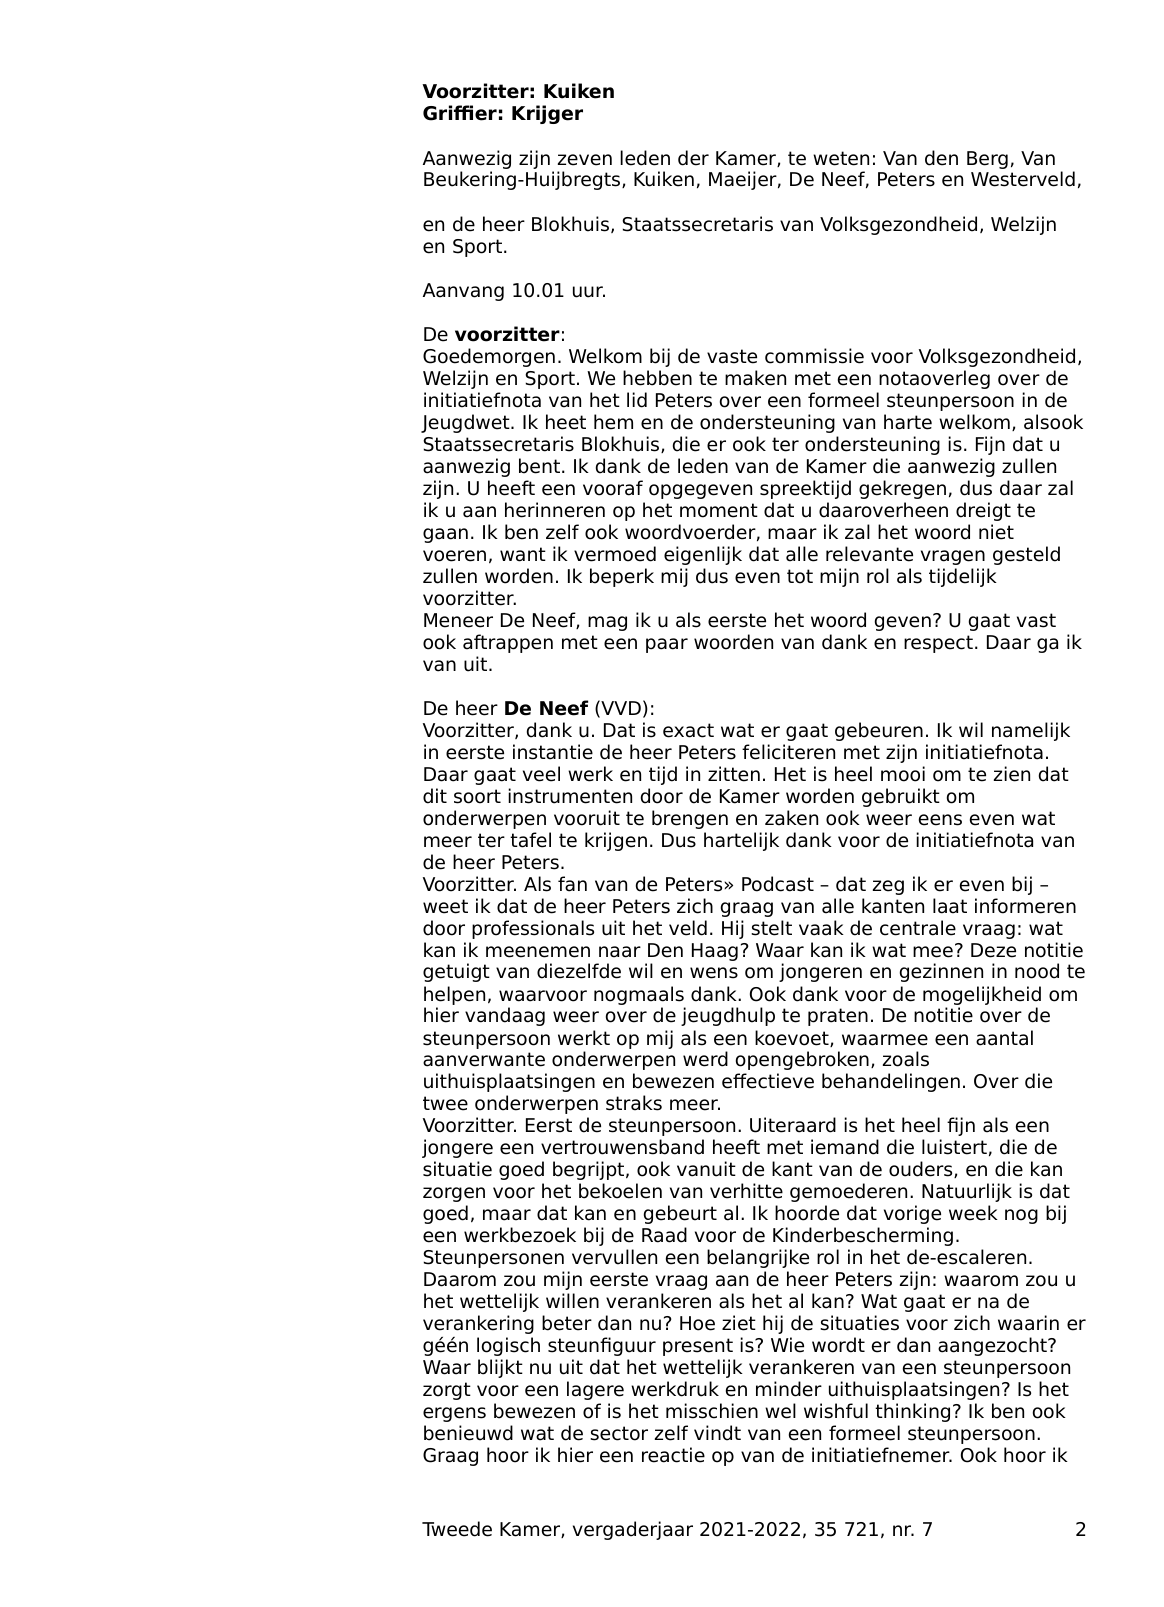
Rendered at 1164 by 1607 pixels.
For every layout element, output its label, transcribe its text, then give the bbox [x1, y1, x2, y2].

text Goedemorgen. Welkom bij de vaste commissie voor Volksgezondheid, Welzijn en Sport. We hebben te maken met een notaoverleg over de initiatiefnota van het lid Peters over een formeel steunpersoon in de Jeugdwet. Ik heet hem en de ondersteuning van harte welkom, alsook Staatssecretaris Blokhuis, die er ook ter ondersteuning is. Fijn dat u aanwezig bent. Ik dank de leden van de Kamer die aanwezig zullen zijn. U heeft een vooraf opgegeven spreektijd gekregen, dus daar zal ik u aan herinneren op het moment dat u daaroverheen dreigt te gaan. Ik ben zelf ook woordvoerder, maar ik zal het woord niet voeren, want ik vermoed eigenlijk dat alle relevante vragen gesteld zullen worden. Ik beperk mij dus even tot mijn rol als tijdelijk voorzitter. [422, 346, 1087, 609]
text Voorzitter, dank u. Dat is exact wat er gaat gebeuren. Ik wil namelijk in eerste instantie de heer Peters feliciteren met zijn initiatiefnota. Daar gaat veel werk en tijd in zitten. Het is heel mooi om te zien dat dit soort instrumenten door de Kamer worden gebruikt om onderwerpen vooruit te brengen en zaken ook weer eens even wat meer ter tafel te krijgen. Dus hartelijk dank voor de initiatiefnota van de heer Peters. [422, 720, 1087, 873]
text Voorzitter. Eerst de steunpersoon. Uiteraard is het heel fijn als een jongere een vertrouwensband heeft met iemand die luistert, die de situatie goed begrijpt, ook vanuit de kant van de ouders, en die kan zorgen voor het bekoelen van verhitte gemoederen. Natuurlijk is dat goed, maar dat kan en gebeurt al. Ik hoorde dat vorige week nog bij een werkbezoek bij de Raad voor de Kinderbescherming. Steunpersonen vervullen een belangrijke rol in het de-escaleren. Daarom zou mijn eerste vraag aan de heer Peters zijn: waarom zou u het wettelijk willen verankeren als het al kan? Wat gaat er na de verankering beter dan nu? Hoe ziet hij de situaties voor zich waarin er géén logisch steunfiguur present is? Wie wordt er dan aangezocht? Waar blijkt nu uit dat het wettelijk verankeren van een steunpersoon zorgt voor een lagere werkdruk en minder uithuisplaatsingen? Is het ergens bewezen of is het misschien wel wishful thinking? Ik ben ook benieuwd wat de sector zelf vindt van een formeel steunpersoon. Graag hoor ik hier een reactie op van de initiatiefnemer. Ook hoor ik [422, 1115, 1087, 1467]
text Voorzitter. Als fan van de Peters» Podcast – dat zeg ik er even bij – weet ik dat de heer Peters zich graag van alle kanten laat informeren door professionals uit het veld. Hij stelt vaak de centrale vraag: wat kan ik meenemen naar Den Haag? Waar kan ik wat mee? Deze notitie getuigt van diezelfde wil en wens om jongeren en gezinnen in nood te helpen, waarvoor nogmaals dank. Ook dank voor de mogelijkheid om hier vandaag weer over de jeugdhulp te praten. De notitie over de steunpersoon werkt op mij als een koevoet, waarmee een aantal aanverwante onderwerpen werd opengebroken, zoals uithuisplaatsingen en bewezen effectieve behandelingen. Over die twee onderwerpen straks meer. [422, 873, 1087, 1115]
text Aanvang 10.01 uur. [422, 280, 1087, 302]
text Aanwezig zijn zeven leden der Kamer, te weten: Van den Berg, Van Beukering-Huijbregts, Kuiken, Maeijer, De Neef, Peters en Westerveld, [422, 147, 1087, 191]
text De heer De Neef (VVD): [422, 698, 1087, 720]
text De voorzitter: [422, 324, 1087, 346]
text en de heer Blokhuis, Staatssecretaris van Volksgezondheid, Welzijn en Sport. [422, 213, 1087, 257]
text Meneer De Neef, mag ik u als eerste het woord geven? U gaat vast ook aftrappen met een paar woorden van dank en respect. Daar ga ik van uit. [422, 609, 1087, 676]
text Voorzitter: Kuiken [422, 81, 1087, 103]
text Griffier: Krijger [422, 103, 1087, 125]
